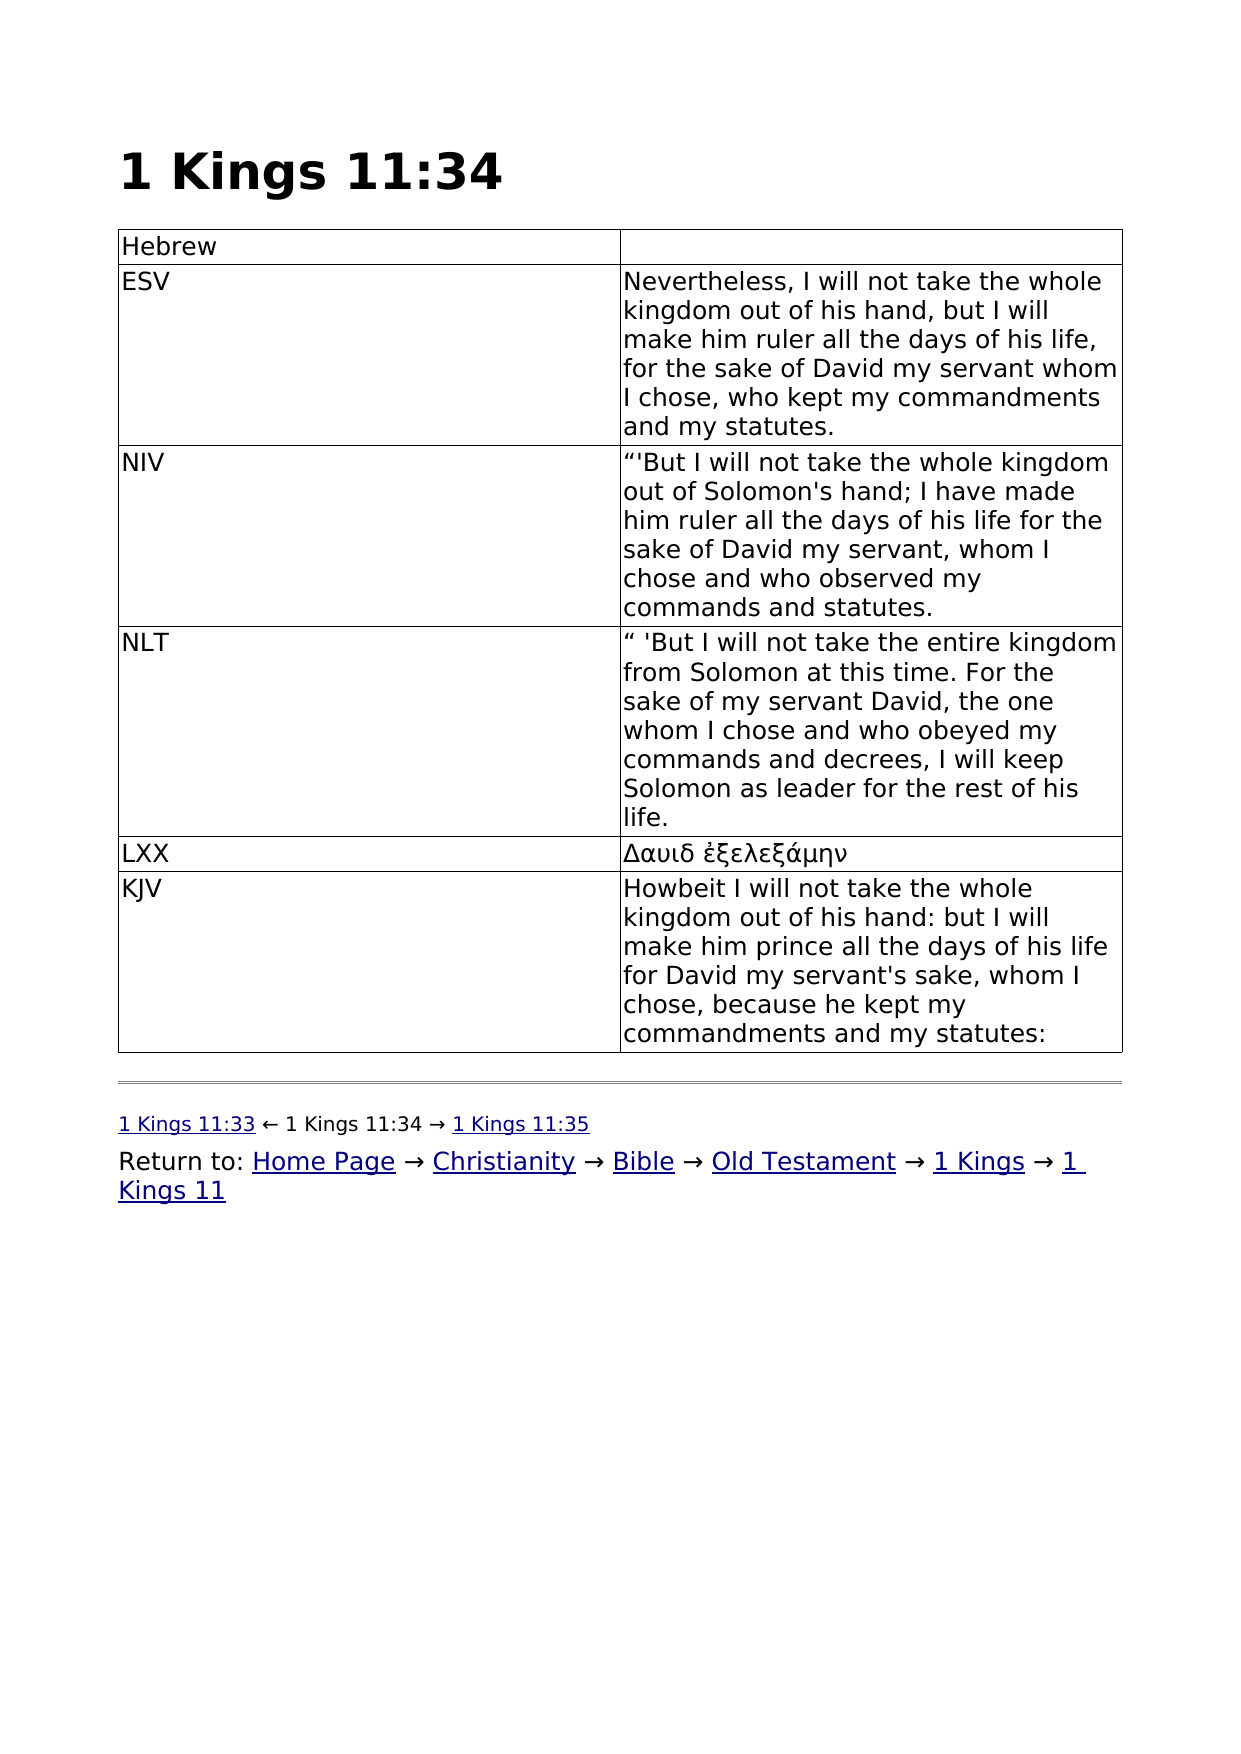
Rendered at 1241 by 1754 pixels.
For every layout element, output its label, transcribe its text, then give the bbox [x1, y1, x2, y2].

text 1 Kings 11:33 ← 1 Kings 11:34 → 1 Kings 11:35 [118, 1113, 1122, 1147]
table_cell NLT [119, 627, 620, 836]
subtitle 1 Kings 11:34 [118, 143, 1122, 201]
table_cell Nevertheless, I will not take the whole kingdom out of his hand, but I will make him ruler all the days of his life, for the sake of David my servant whom I chose, who kept my commandments and my statutes. [621, 265, 1122, 445]
table_cell LXX [119, 837, 620, 871]
table_cell Howbeit I will not take the whole kingdom out of his hand: but I will make him prince all the days of his life for David my servant's sake, whom I chose, because he kept my commandments and my statutes: [621, 872, 1122, 1052]
table_cell KJV [119, 872, 620, 1052]
table_cell ESV [119, 265, 620, 445]
text Return to: Home Page → Christianity → Bible → Old Testament → 1 Kings → 1 Kings 11 [118, 1147, 1122, 1205]
table_cell NIV [119, 446, 620, 626]
table_header Hebrew [119, 230, 620, 264]
table_cell “ 'But I will not take the entire kingdom from Solomon at this time. For the sake of my servant David, the one whom I chose and who obeyed my commands and decrees, I will keep Solomon as leader for the rest of his life. [621, 627, 1122, 836]
table_header [621, 230, 1122, 264]
table_cell “'But I will not take the whole kingdom out of Solomon's hand; I have made him ruler all the days of his life for the sake of David my servant, whom I chose and who observed my commands and statutes. [621, 446, 1122, 626]
table_cell Δαυιδ ἐξελεξάμην [621, 837, 1122, 871]
